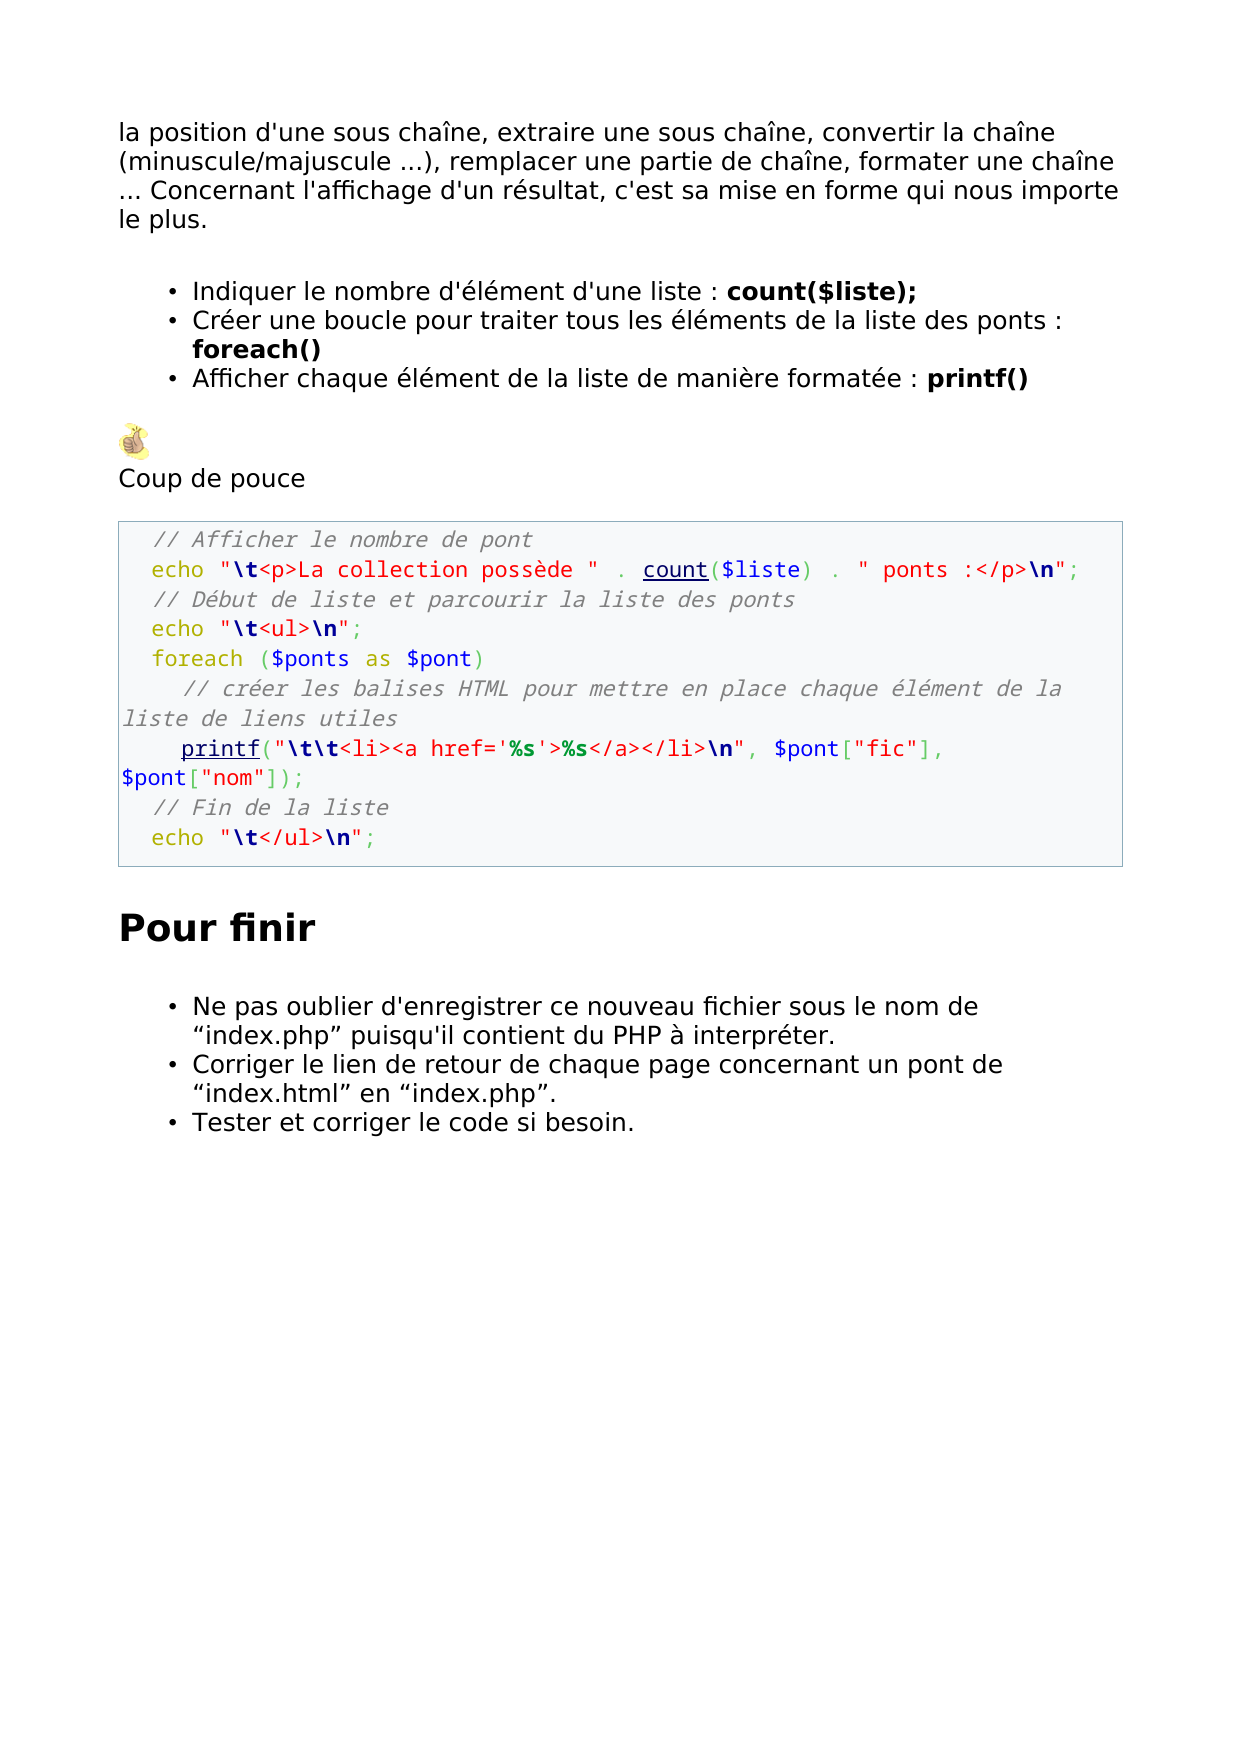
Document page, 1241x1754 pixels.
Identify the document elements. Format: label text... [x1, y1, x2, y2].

list Ne pas oublier d'enregistrer ce nouveau fichier sous le nom de “index.php” puisqu'il contient du PHP à interpréter. [177, 992, 1122, 1050]
list Créer une boucle pour traiter tous les éléments de la liste des ponts : foreach() [177, 306, 1122, 364]
list Indiquer le nombre d'élément d'une liste : count($liste); [177, 277, 1122, 306]
list Tester et corriger le code si besoin. [177, 1109, 1122, 1138]
picture [118, 422, 150, 461]
text Coup de pouce [118, 464, 1122, 494]
list Afficher chaque élément de la liste de manière formatée : printf() [177, 364, 1122, 393]
text la position d'une sous chaîne, extraire une sous chaîne, convertir la chaîne (minuscule/majuscule ...), remplacer une partie de chaîne, formater une chaîne ... Concernant l'affichage d'un résultat, c'est sa mise en forme qui nous importe le plus. [118, 118, 1122, 235]
table_header // Afficher le nombre de pont echo "\t<p>La collection possède " . count($liste) . " ponts :</p>\n"; // Début de liste et parcourir la liste des ponts echo "\t<ul>\n"; foreach ($ponts as $pont) // créer les balises HTML pour mettre en place chaque élément de la liste de liens utiles printf("\t\t<li><a href='%s'>%s</a></li>\n", $pont["fic"], $pont["nom"]); // Fin de la liste echo "\t</ul>\n"; [119, 522, 1122, 866]
subtitle Pour finir [118, 906, 1122, 950]
list Corriger le lien de retour de chaque page concernant un pont de “index.html” en “index.php”. [177, 1050, 1122, 1109]
